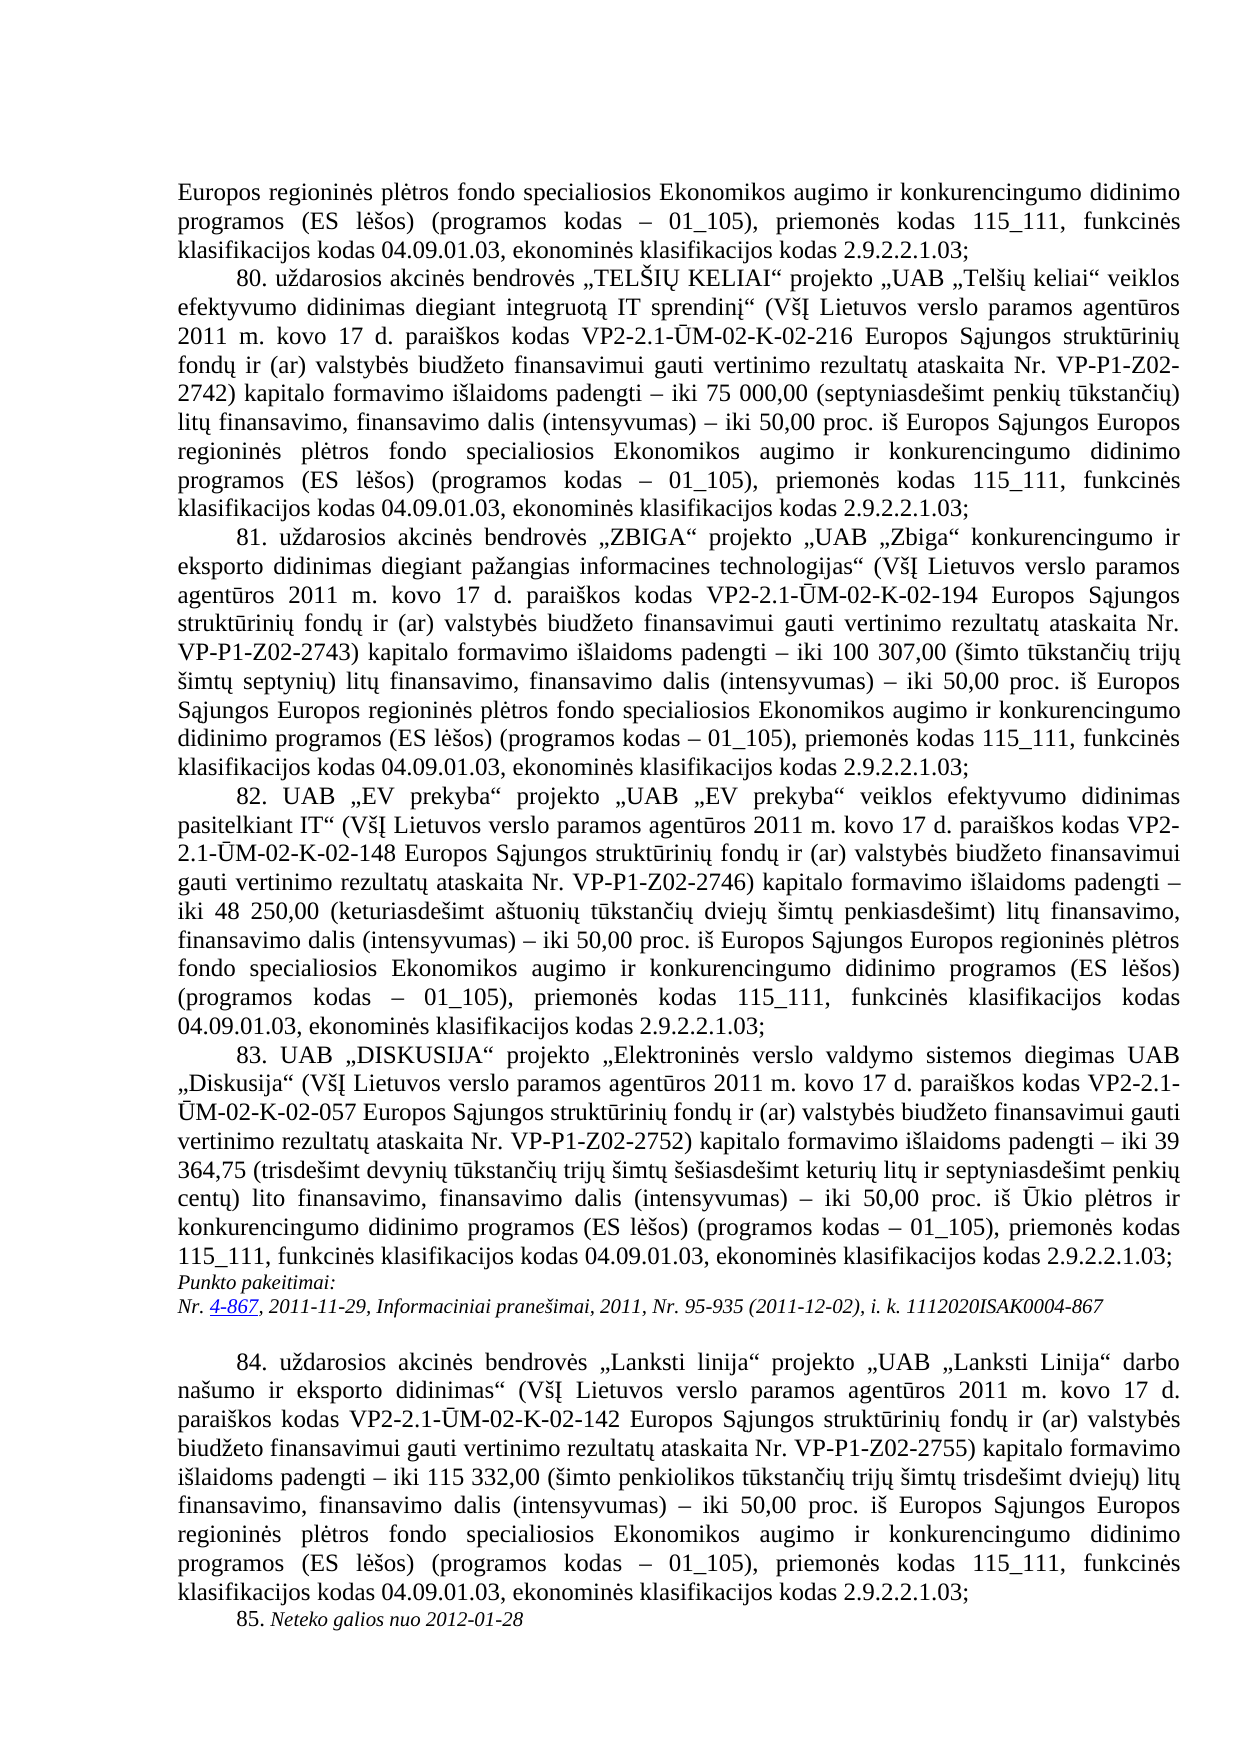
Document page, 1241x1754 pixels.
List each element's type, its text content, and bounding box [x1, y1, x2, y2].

text Nr. 4-867, 2011-11-29, Informaciniai pranešimai, 2011, Nr. 95-935 (2011-12-02), i. k. 1112020ISAK0004-867 [177, 1294, 1181, 1318]
text 80. uždarosios akcinės bendrovės „TELŠIŲ KELIAI“ projekto „UAB „Telšių keliai“ veiklos efektyvumo didinimas diegiant integruotą IT sprendinį“ (VšĮ Lietuvos verslo paramos agentūros 2011 m. kovo 17 d. paraiškos kodas VP2-2.1-ŪM-02-K-02-216 Europos Sąjungos struktūrinių fondų ir (ar) valstybės biudžeto finansavimui gauti vertinimo rezultatų ataskaita Nr. VP-P1-Z02-2742) kapitalo formavimo išlaidoms padengti – iki 75 000,00 (septyniasdešimt penkių tūkstančių) litų finansavimo, finansavimo dalis (intensyvumas) – iki 50,00 proc. iš Europos Sąjungos Europos regioninės plėtros fondo specialiosios Ekonomikos augimo ir konkurencingumo didinimo programos (ES lėšos) (programos kodas – 01_105), priemonės kodas 115_111, funkcinės klasifikacijos kodas 04.09.01.03, ekonominės klasifikacijos kodas 2.9.2.2.1.03; [177, 263, 1181, 522]
text 83. UAB „DISKUSIJA“ projekto „Elektroninės verslo valdymo sistemos diegimas UAB „Diskusija“ (VšĮ Lietuvos verslo paramos agentūros 2011 m. kovo 17 d. paraiškos kodas VP2-2.1-ŪM-02-K-02-057 Europos Sąjungos struktūrinių fondų ir (ar) valstybės biudžeto finansavimui gauti vertinimo rezultatų ataskaita Nr. VP-P1-Z02-2752) kapitalo formavimo išlaidoms padengti – iki 39 364,75 (trisdešimt devynių tūkstančių trijų šimtų šešiasdešimt keturių litų ir septyniasdešimt penkių centų) lito finansavimo, finansavimo dalis (intensyvumas) – iki 50,00 proc. iš Ūkio plėtros ir konkurencingumo didinimo programos (ES lėšos) (programos kodas – 01_105), priemonės kodas 115_111, funkcinės klasifikacijos kodas 04.09.01.03, ekonominės klasifikacijos kodas 2.9.2.2.1.03; [177, 1040, 1181, 1270]
text Europos regioninės plėtros fondo specialiosios Ekonomikos augimo ir konkurencingumo didinimo programos (ES lėšos) (programos kodas – 01_105), priemonės kodas 115_111, funkcinės klasifikacijos kodas 04.09.01.03, ekonominės klasifikacijos kodas 2.9.2.2.1.03; [177, 177, 1181, 263]
text 85. Neteko galios nuo 2012-01-28 [177, 1605, 1181, 1632]
text 81. uždarosios akcinės bendrovės „ZBIGA“ projekto „UAB „Zbiga“ konkurencingumo ir eksporto didinimas diegiant pažangias informacines technologijas“ (VšĮ Lietuvos verslo paramos agentūros 2011 m. kovo 17 d. paraiškos kodas VP2-2.1-ŪM-02-K-02-194 Europos Sąjungos struktūrinių fondų ir (ar) valstybės biudžeto finansavimui gauti vertinimo rezultatų ataskaita Nr. VP-P1-Z02-2743) kapitalo formavimo išlaidoms padengti – iki 100 307,00 (šimto tūkstančių trijų šimtų septynių) litų finansavimo, finansavimo dalis (intensyvumas) – iki 50,00 proc. iš Europos Sąjungos Europos regioninės plėtros fondo specialiosios Ekonomikos augimo ir konkurencingumo didinimo programos (ES lėšos) (programos kodas – 01_105), priemonės kodas 115_111, funkcinės klasifikacijos kodas 04.09.01.03, ekonominės klasifikacijos kodas 2.9.2.2.1.03; [177, 522, 1181, 781]
text Punkto pakeitimai: [177, 1270, 1181, 1294]
text 82. UAB „EV prekyba“ projekto „UAB „EV prekyba“ veiklos efektyvumo didinimas pasitelkiant IT“ (VšĮ Lietuvos verslo paramos agentūros 2011 m. kovo 17 d. paraiškos kodas VP2-2.1-ŪM-02-K-02-148 Europos Sąjungos struktūrinių fondų ir (ar) valstybės biudžeto finansavimui gauti vertinimo rezultatų ataskaita Nr. VP-P1-Z02-2746) kapitalo formavimo išlaidoms padengti – iki 48 250,00 (keturiasdešimt aštuonių tūkstančių dviejų šimtų penkiasdešimt) litų finansavimo, finansavimo dalis (intensyvumas) – iki 50,00 proc. iš Europos Sąjungos Europos regioninės plėtros fondo specialiosios Ekonomikos augimo ir konkurencingumo didinimo programos (ES lėšos) (programos kodas – 01_105), priemonės kodas 115_111, funkcinės klasifikacijos kodas 04.09.01.03, ekonominės klasifikacijos kodas 2.9.2.2.1.03; [177, 781, 1181, 1040]
text 84. uždarosios akcinės bendrovės „Lanksti linija“ projekto „UAB „Lanksti Linija“ darbo našumo ir eksporto didinimas“ (VšĮ Lietuvos verslo paramos agentūros 2011 m. kovo 17 d. paraiškos kodas VP2-2.1-ŪM-02-K-02-142 Europos Sąjungos struktūrinių fondų ir (ar) valstybės biudžeto finansavimui gauti vertinimo rezultatų ataskaita Nr. VP-P1-Z02-2755) kapitalo formavimo išlaidoms padengti – iki 115 332,00 (šimto penkiolikos tūkstančių trijų šimtų trisdešimt dviejų) litų finansavimo, finansavimo dalis (intensyvumas) – iki 50,00 proc. iš Europos Sąjungos Europos regioninės plėtros fondo specialiosios Ekonomikos augimo ir konkurencingumo didinimo programos (ES lėšos) (programos kodas – 01_105), priemonės kodas 115_111, funkcinės klasifikacijos kodas 04.09.01.03, ekonominės klasifikacijos kodas 2.9.2.2.1.03; [177, 1347, 1181, 1605]
